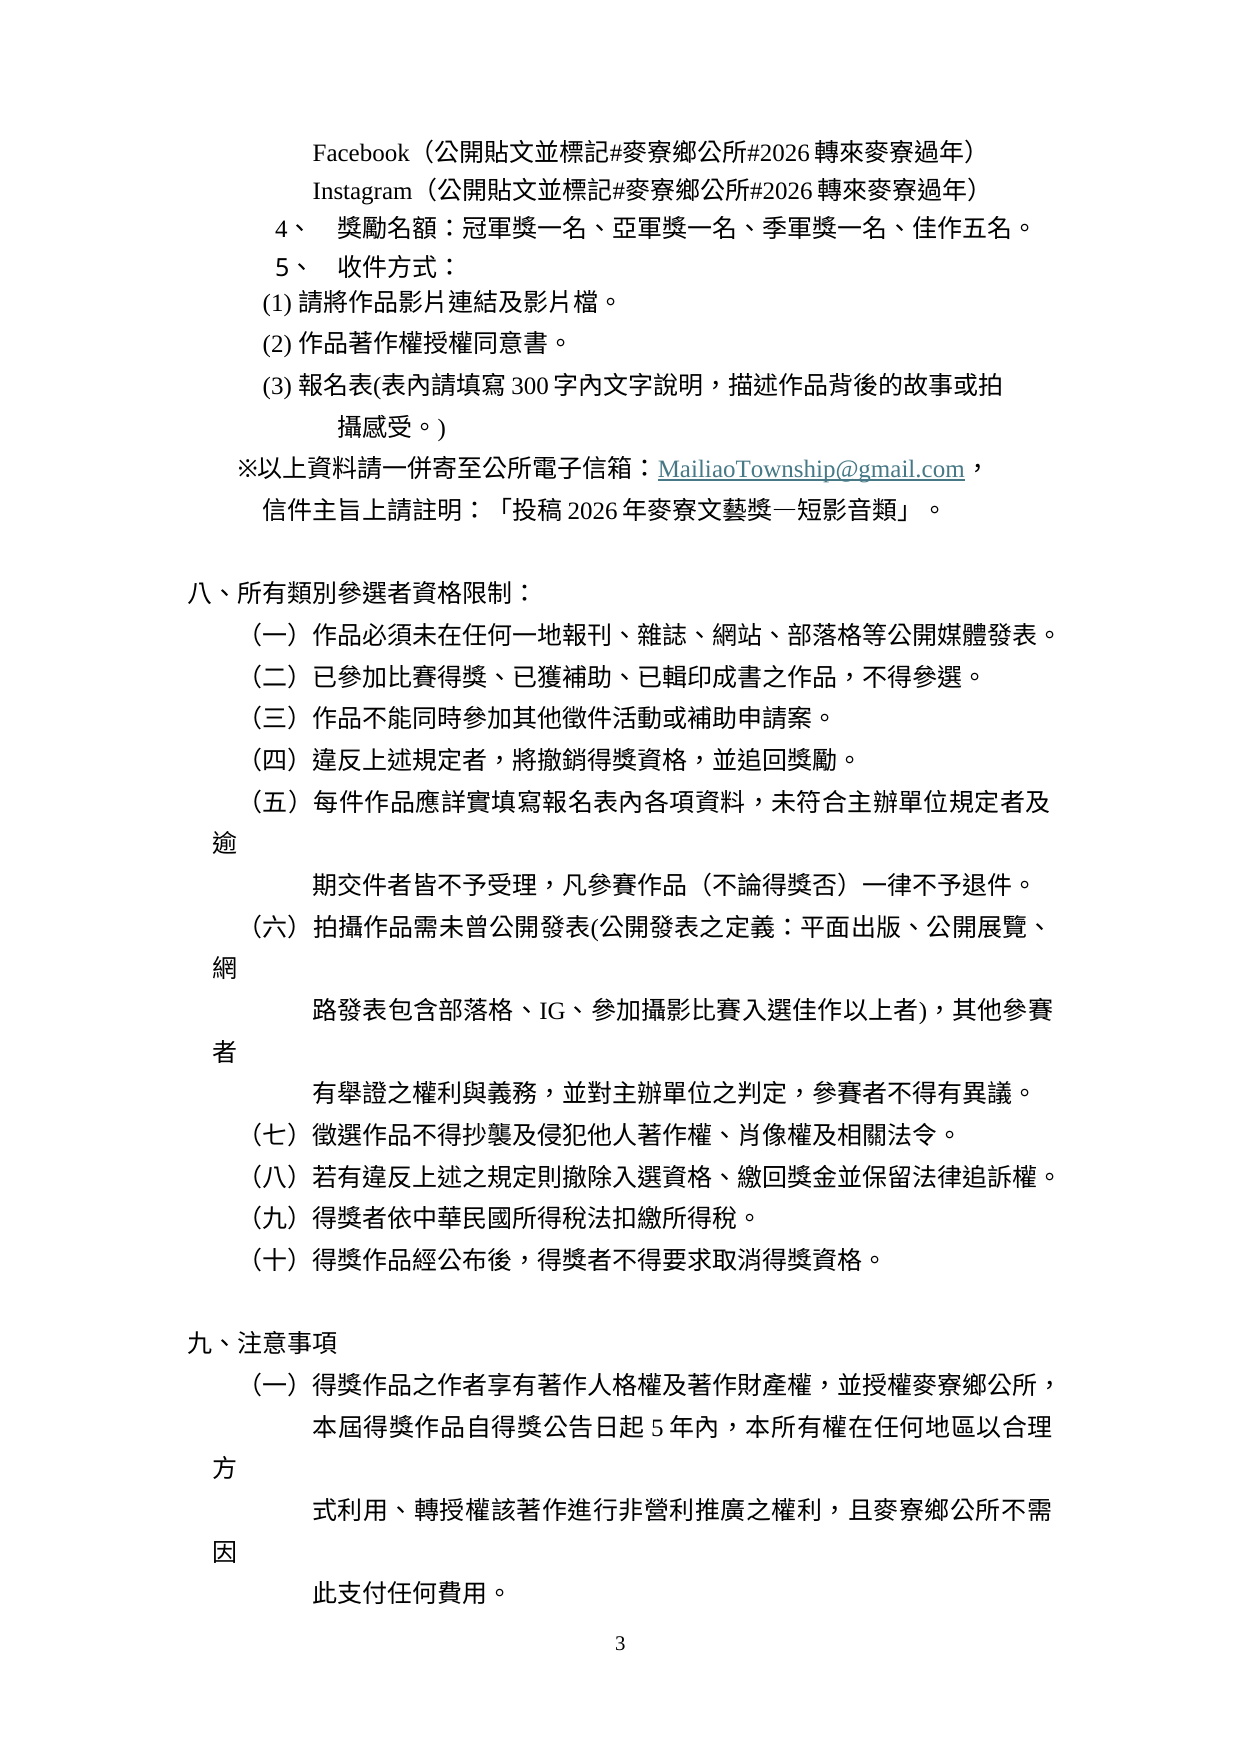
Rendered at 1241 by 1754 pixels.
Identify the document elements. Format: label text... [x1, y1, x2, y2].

text 九、注意事項 [187, 1319, 1053, 1361]
text 本屆得獎作品自得獎公告日起5年內，本所有權在任何地區以合理方 [212, 1403, 1053, 1486]
text （二）已參加比賽得獎、已獲補助、已輯印成書之作品，不得參選。 [212, 653, 1053, 694]
text (2) 作品著作權授權同意書。 [212, 319, 1053, 361]
text （三）作品不能同時參加其他徵件活動或補助申請案。 [212, 694, 1053, 736]
text 攝感受。) [237, 403, 1053, 444]
text （九）得獎者依中華民國所得稅法扣繳所得稅。 [212, 1194, 1053, 1236]
text 期交件者皆不予受理，凡參賽作品（不論得獎否）一律不予退件。 [212, 861, 1053, 903]
text （七）徵選作品不得抄襲及侵犯他人著作權、肖像權及相關法令。 [212, 1111, 1053, 1153]
text 此支付任何費用。 [212, 1569, 1053, 1611]
text 信件主旨上請註明：「投稿2026年麥寮文藝獎—短影音類」。 [237, 486, 1053, 528]
text （一）得獎作品之作者享有著作人格權及著作財產權，並授權麥寮鄉公所， [212, 1361, 1053, 1403]
text （十）得獎作品經公布後，得獎者不得要求取消得獎資格。 [212, 1236, 1053, 1278]
list Instagram（公開貼文並標記#麥寮鄉公所#2026轉來麥寮過年） [312, 163, 1053, 201]
text （八）若有違反上述之規定則撤除入選資格、繳回獎金並保留法律追訴權。 [212, 1153, 1053, 1194]
text (3) 報名表(表內請填寫300字內文字說明，描述作品背後的故事或拍 [212, 361, 1053, 403]
text 式利用、轉授權該著作進行非營利推廣之權利，且麥寮鄉公所不需因 [212, 1486, 1053, 1569]
list 收件方式： [275, 239, 1053, 278]
text 有舉證之權利與義務，並對主辦單位之判定，參賽者不得有異議。 [212, 1069, 1053, 1111]
text (1) 請將作品影片連結及影片檔。 [212, 278, 1053, 319]
text 八、所有類別參選者資格限制： [187, 569, 1053, 611]
text （六）拍攝作品需未曾公開發表(公開發表之定義：平面出版、公開展覽、網 [212, 903, 1053, 986]
list Facebook（公開貼文並標記#麥寮鄉公所#2026轉來麥寮過年） [312, 125, 1053, 163]
text （一）作品必須未在任何一地報刊、雜誌、網站、部落格等公開媒體發表。 [212, 611, 1053, 653]
text （五）每件作品應詳實填寫報名表內各項資料，未符合主辦單位規定者及逾 [212, 778, 1053, 861]
text 路發表包含部落格、IG、參加攝影比賽入選佳作以上者)，其他參賽者 [212, 986, 1053, 1069]
list 獎勵名額：冠軍獎一名、亞軍獎一名、季軍獎一名、佳作五名。 [275, 201, 1053, 239]
text ※以上資料請一併寄至公所電子信箱：MailiaoTownship@gmail.com， [237, 444, 1053, 486]
text （四）違反上述規定者，將撤銷得獎資格，並追回獎勵。 [212, 736, 1053, 778]
